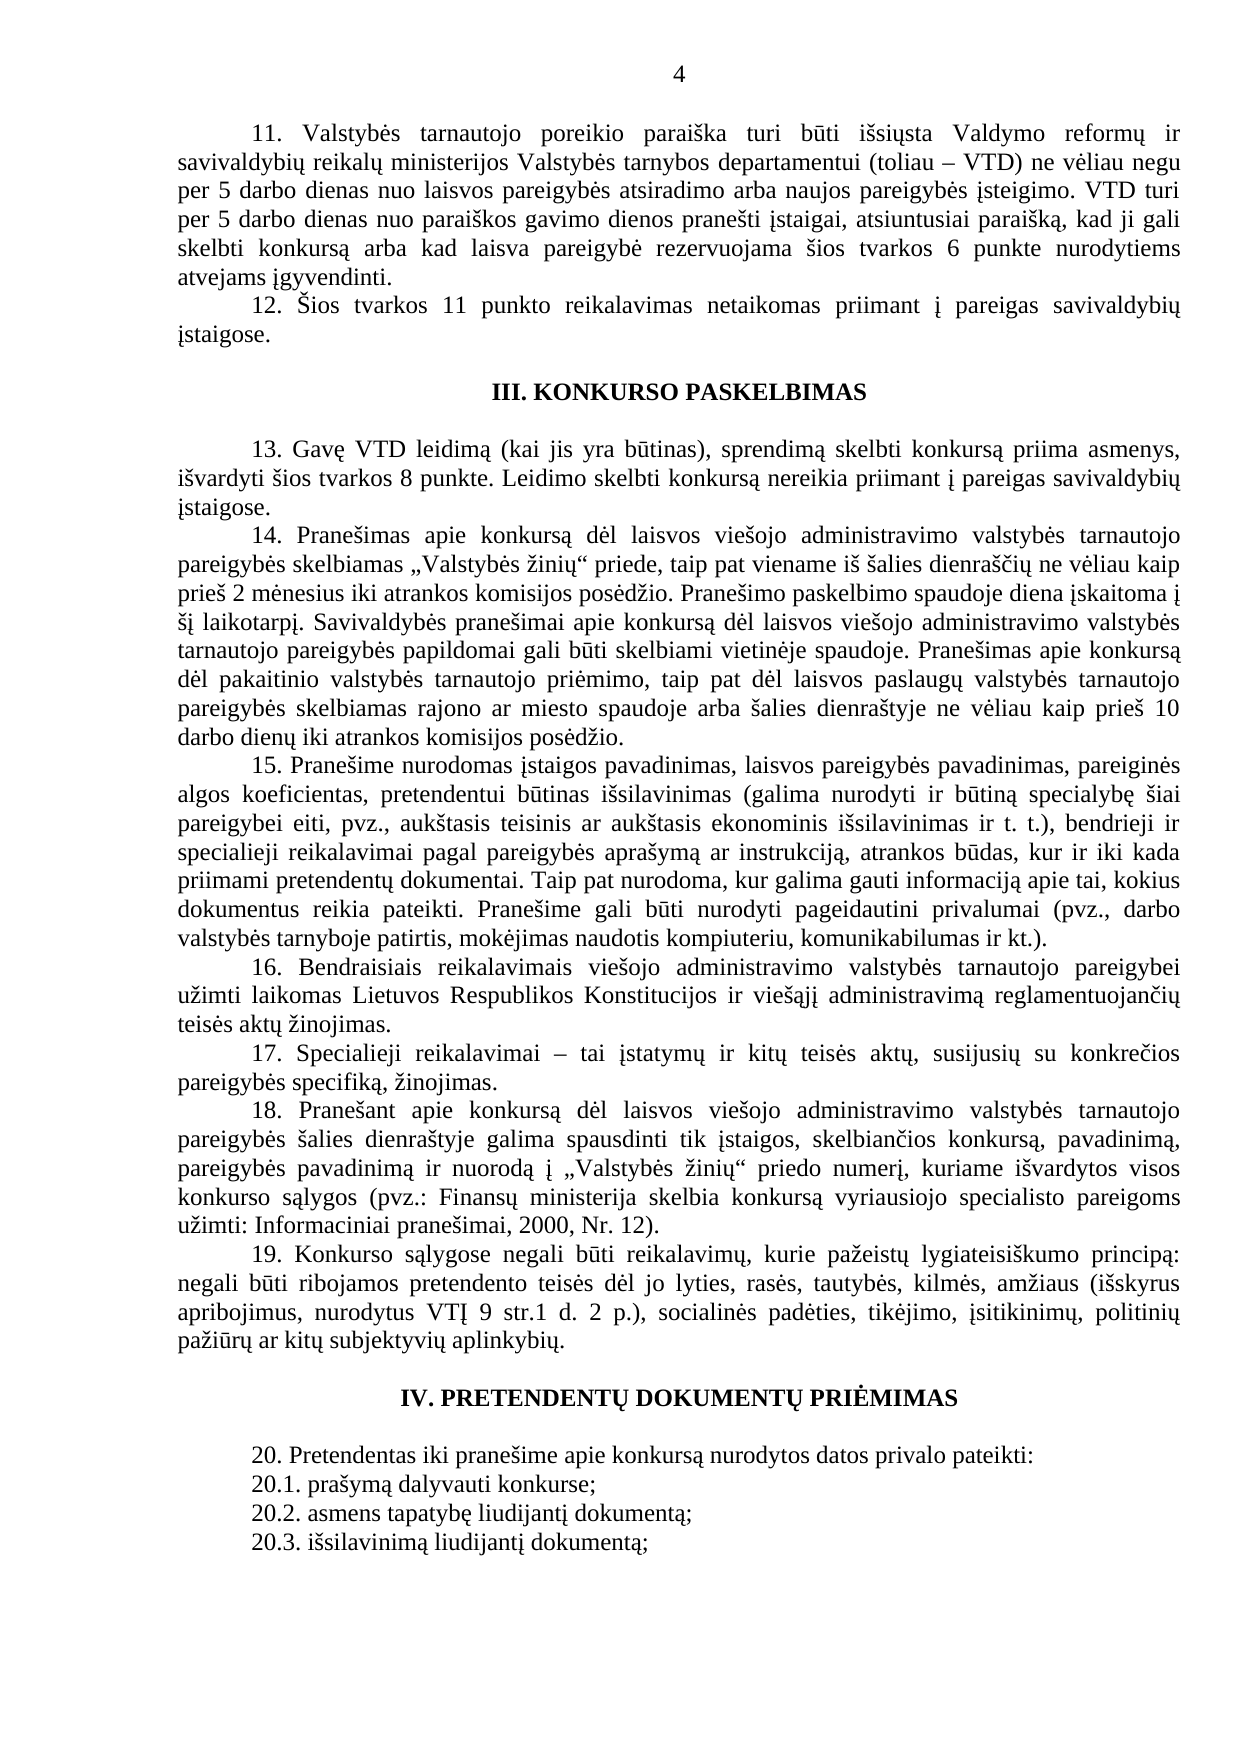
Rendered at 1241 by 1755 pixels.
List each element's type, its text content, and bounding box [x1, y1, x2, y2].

text 14. Pranešimas apie konkursą dėl laisvos viešojo administravimo valstybės tarnautojo pareigybės skelbiamas „Valstybės žinių“ priede, taip pat viename iš šalies dienraščių ne vėliau kaip prieš 2 mėnesius iki atrankos komisijos posėdžio. Pranešimo paskelbimo spaudoje diena įskaitoma į šį laikotarpį. Savivaldybės pranešimai apie konkursą dėl laisvos viešojo administravimo valstybės tarnautojo pareigybės papildomai gali būti skelbiami vietinėje spaudoje. Pranešimas apie konkursą dėl pakaitinio valstybės tarnautojo priėmimo, taip pat dėl laisvos paslaugų valstybės tarnautojo pareigybės skelbiamas rajono ar miesto spaudoje arba šalies dienraštyje ne vėliau kaip prieš 10 darbo dienų iki atrankos komisijos posėdžio. [177, 521, 1181, 751]
text 16. Bendraisiais reikalavimais viešojo administravimo valstybės tarnautojo pareigybei užimti laikomas Lietuvos Respublikos Konstitucijos ir viešąjį administravimą reglamentuojančių teisės aktų žinojimas. [177, 952, 1181, 1038]
text 12. Šios tvarkos 11 punkto reikalavimas netaikomas priimant į pareigas savivaldybių įstaigose. [177, 291, 1181, 348]
text 18. Pranešant apie konkursą dėl laisvos viešojo administravimo valstybės tarnautojo pareigybės šalies dienraštyje galima spausdinti tik įstaigos, skelbiančios konkursą, pavadinimą, pareigybės pavadinimą ir nuorodą į „Valstybės žinių“ priedo numerį, kuriame išvardytos visos konkurso sąlygos (pvz.: Finansų ministerija skelbia konkursą vyriausiojo specialisto pareigoms užimti: Informaciniai pranešimai, 2000, Nr. 12). [177, 1096, 1181, 1239]
text 15. Pranešime nurodomas įstaigos pavadinimas, laisvos pareigybės pavadinimas, pareiginės algos koeficientas, pretendentui būtinas išsilavinimas (galima nurodyti ir būtiną specialybę šiai pareigybei eiti, pvz., aukštasis teisinis ar aukštasis ekonominis išsilavinimas ir t. t.), bendrieji ir specialieji reikalavimai pagal pareigybės aprašymą ar instrukciją, atrankos būdas, kur ir iki kada priimami pretendentų dokumentai. Taip pat nurodoma, kur galima gauti informaciją apie tai, kokius dokumentus reikia pateikti. Pranešime gali būti nurodyti pageidautini privalumai (pvz., darbo valstybės tarnyboje patirtis, mokėjimas naudotis kompiuteriu, komunikabilumas ir kt.). [177, 751, 1181, 952]
text 17. Specialieji reikalavimai – tai įstatymų ir kitų teisės aktų, susijusių su konkrečios pareigybės specifiką, žinojimas. [177, 1038, 1181, 1096]
text 20.3. išsilavinimą liudijantį dokumentą; [177, 1527, 1181, 1556]
text 20.2. asmens tapatybę liudijantį dokumentą; [177, 1498, 1181, 1527]
text 11. Valstybės tarnautojo poreikio paraiška turi būti išsiųsta Valdymo reformų ir savivaldybių reikalų ministerijos Valstybės tarnybos departamentui (toliau – VTD) ne vėliau negu per 5 darbo dienas nuo laisvos pareigybės atsiradimo arba naujos pareigybės įsteigimo. VTD turi per 5 darbo dienas nuo paraiškos gavimo dienos pranešti įstaigai, atsiuntusiai paraišką, kad ji gali skelbti konkursą arba kad laisva pareigybė rezervuojama šios tvarkos 6 punkte nurodytiems atvejams įgyvendinti. [177, 118, 1181, 291]
text 13. Gavę VTD leidimą (kai jis yra būtinas), sprendimą skelbti konkursą priima asmenys, išvardyti šios tvarkos 8 punkte. Leidimo skelbti konkursą nereikia priimant į pareigas savivaldybių įstaigose. [177, 434, 1181, 521]
text 20. Pretendentas iki pranešime apie konkursą nurodytos datos privalo pateikti: [177, 1441, 1181, 1469]
text IV. PRETENDENTŲ DOKUMENTŲ PRIĖMIMAS [177, 1383, 1181, 1412]
text 20.1. prašymą dalyvauti konkurse; [177, 1469, 1181, 1498]
text III. Konkurso paskelbimas [177, 377, 1181, 406]
text 19. Konkurso sąlygose negali būti reikalavimų, kurie pažeistų lygiateisiškumo principą: negali būti ribojamos pretendento teisės dėl jo lyties, rasės, tautybės, kilmės, amžiaus (išskyrus apribojimus, nurodytus VTĮ 9 str.1 d. 2 p.), socialinės padėties, tikėjimo, įsitikinimų, politinių pažiūrų ar kitų subjektyvių aplinkybių. [177, 1239, 1181, 1354]
